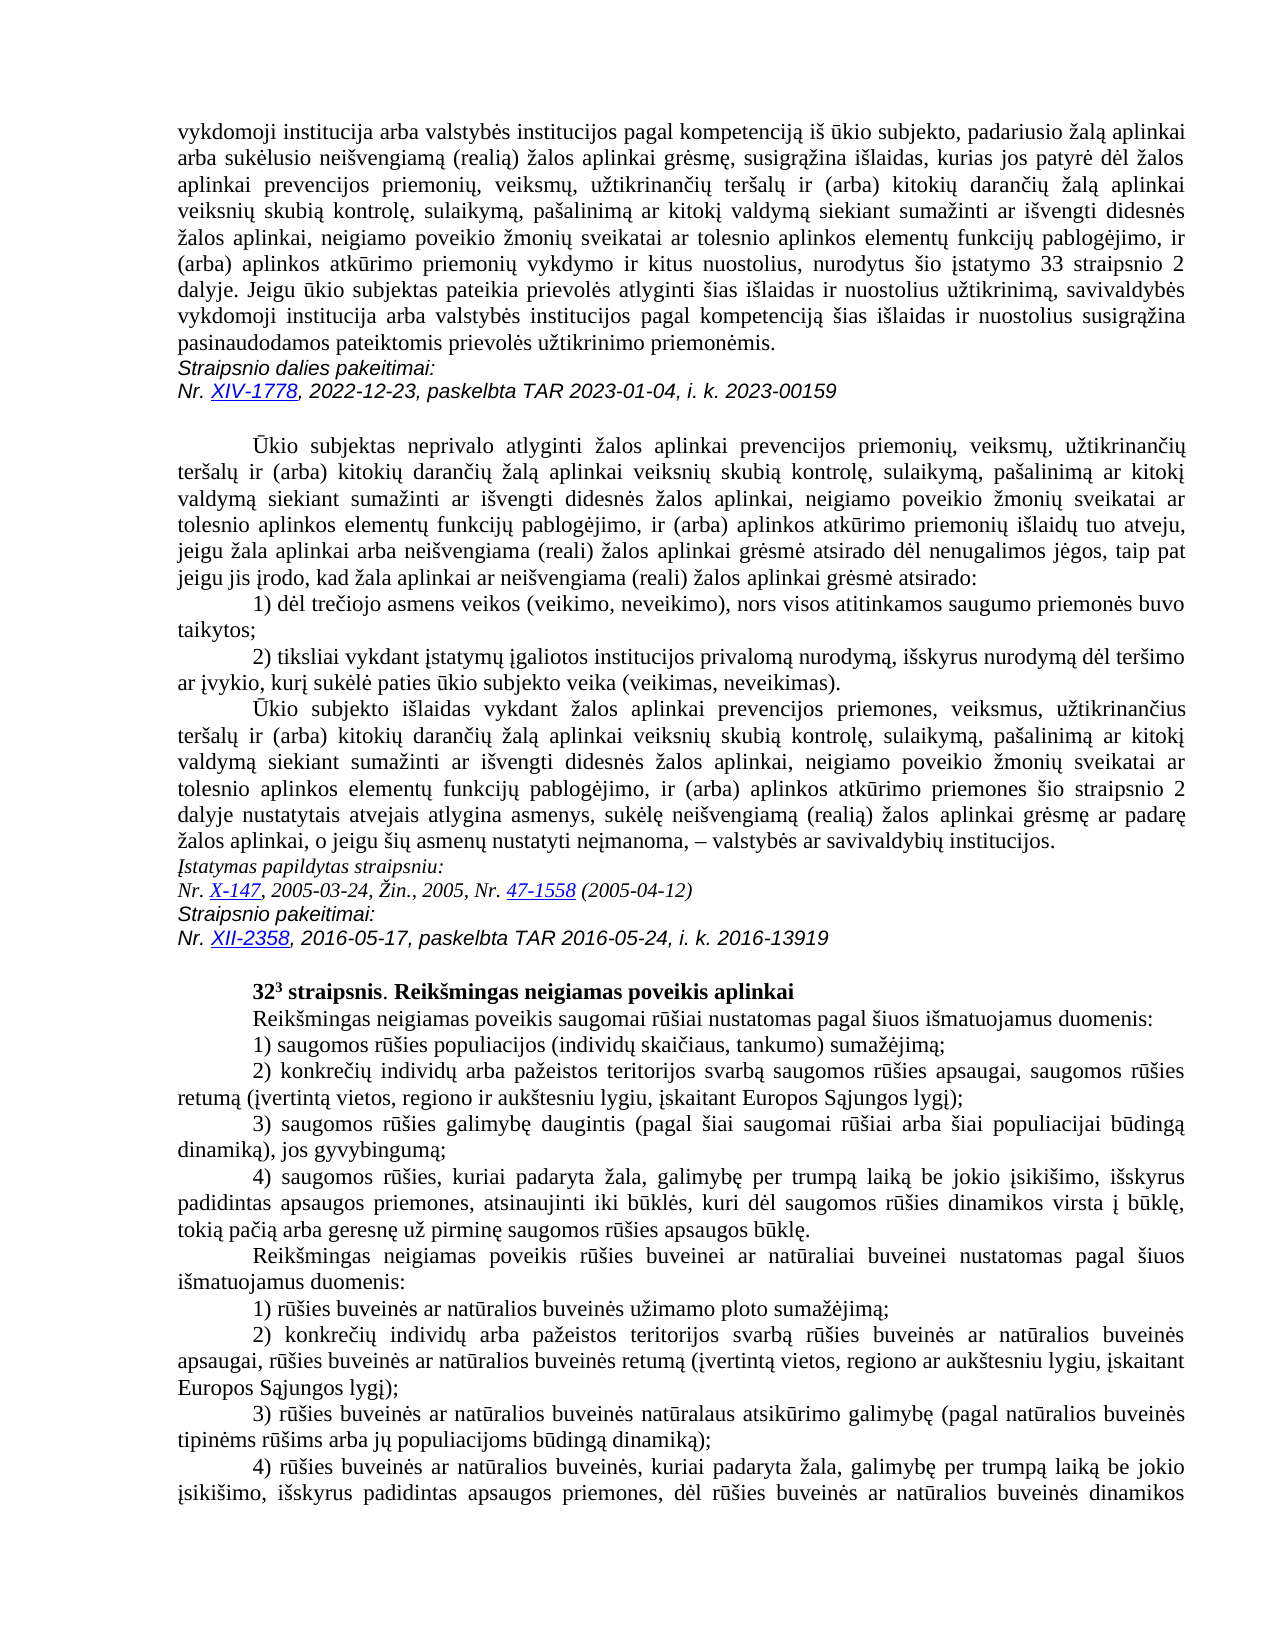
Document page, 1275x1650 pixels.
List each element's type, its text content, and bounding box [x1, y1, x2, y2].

text Straipsnio dalies pakeitimai: [177, 355, 1186, 379]
text 2) konkrečių individų arba pažeistos teritorijos svarbą rūšies buveinės ar natūralios buveinės apsaugai, rūšies buveinės ar natūralios buveinės retumą (įvertintą vietos, regiono ar aukštesniu lygiu, įskaitant Europos Sąjungos lygį); [177, 1321, 1186, 1400]
text vykdomoji institucija arba valstybės institucijos pagal kompetenciją iš ūkio subjekto, padariusio žalą aplinkai arba sukėlusio neišvengiamą (realią) žalos aplinkai grėsmę, susigrąžina išlaidas, kurias jos patyrė dėl žalos aplinkai prevencijos priemonių, veiksmų, užtikrinančių teršalų ir (arba) kitokių darančių žalą aplinkai veiksnių skubią kontrolę, sulaikymą, pašalinimą ar kitokį valdymą siekiant sumažinti ar išvengti didesnės žalos aplinkai, neigiamo poveikio žmonių sveikatai ar tolesnio aplinkos elementų funkcijų pablogėjimo, ir (arba) aplinkos atkūrimo priemonių vykdymo ir kitus nuostolius, nurodytus šio įstatymo 33 straipsnio 2 dalyje. Jeigu ūkio subjektas pateikia prievolės atlyginti šias išlaidas ir nuostolius užtikrinimą, savivaldybės vykdomoji institucija arba valstybės institucijos pagal kompetenciją šias išlaidas ir nuostolius susigrąžina pasinaudodamos pateiktomis prievolės užtikrinimo priemonėmis. [177, 118, 1186, 355]
text Reikšmingas neigiamas poveikis rūšies buveinei ar natūraliai buveinei nustatomas pagal šiuos išmatuojamus duomenis: [177, 1242, 1186, 1295]
text 1) dėl trečiojo asmens veikos (veikimo, neveikimo), nors visos atitinkamos saugumo priemonės buvo taikytos; [177, 590, 1186, 643]
text 1) rūšies buveinės ar natūralios buveinės užimamo ploto sumažėjimą; [177, 1295, 1186, 1321]
text Nr. XII-2358, 2016-05-17, paskelbta TAR 2016-05-24, i. k. 2016-13919 [177, 926, 1186, 950]
text 323 straipsnis. Reikšmingas neigiamas poveikis aplinkai [177, 978, 1186, 1005]
text Reikšmingas neigiamas poveikis saugomai rūšiai nustatomas pagal šiuos išmatuojamus duomenis: [177, 1005, 1186, 1031]
text Įstatymas papildytas straipsniu: [177, 854, 1186, 878]
text Nr. X-147, 2005-03-24, Žin., 2005, Nr. 47-1558 (2005-04-12) [177, 878, 1186, 902]
text 3) rūšies buveinės ar natūralios buveinės natūralaus atsikūrimo galimybę (pagal natūralios buveinės tipinėms rūšims arba jų populiacijoms būdingą dinamiką); [177, 1400, 1186, 1453]
text 1) saugomos rūšies populiacijos (individų skaičiaus, tankumo) sumažėjimą; [177, 1031, 1186, 1057]
text Ūkio subjektas neprivalo atlyginti žalos aplinkai prevencijos priemonių, veiksmų, užtikrinančių teršalų ir (arba) kitokių darančių žalą aplinkai veiksnių skubią kontrolę, sulaikymą, pašalinimą ar kitokį valdymą siekiant sumažinti ar išvengti didesnės žalos aplinkai, neigiamo poveikio žmonių sveikatai ar tolesnio aplinkos elementų funkcijų pablogėjimo, ir (arba) aplinkos atkūrimo priemonių išlaidų tuo atveju, jeigu žala aplinkai arba neišvengiama (reali) žalos aplinkai grėsmė atsirado dėl nenugalimos jėgos, taip pat jeigu jis įrodo, kad žala aplinkai ar neišvengiama (reali) žalos aplinkai grėsmė atsirado: [177, 432, 1186, 590]
text 4) saugomos rūšies, kuriai padaryta žala, galimybę per trumpą laiką be jokio įsikišimo, išskyrus padidintas apsaugos priemones, atsinaujinti iki būklės, kuri dėl saugomos rūšies dinamikos virsta į būklę, tokią pačią arba geresnę už pirminę saugomos rūšies apsaugos būklę. [177, 1163, 1186, 1242]
text 3) saugomos rūšies galimybę daugintis (pagal šiai saugomai rūšiai arba šiai populiacijai būdingą dinamiką), jos gyvybingumą; [177, 1110, 1186, 1163]
text 2) tiksliai vykdant įstatymų įgaliotos institucijos privalomą nurodymą, išskyrus nurodymą dėl teršimo ar įvykio, kurį sukėlė paties ūkio subjekto veika (veikimas, neveikimas). [177, 643, 1186, 696]
text 2) konkrečių individų arba pažeistos teritorijos svarbą saugomos rūšies apsaugai, saugomos rūšies retumą (įvertintą vietos, regiono ir aukštesniu lygiu, įskaitant Europos Sąjungos lygį); [177, 1057, 1186, 1110]
text Ūkio subjekto išlaidas vykdant žalos aplinkai prevencijos priemones, veiksmus, užtikrinančius teršalų ir (arba) kitokių darančių žalą aplinkai veiksnių skubią kontrolę, sulaikymą, pašalinimą ar kitokį valdymą siekiant sumažinti ar išvengti didesnės žalos aplinkai, neigiamo poveikio žmonių sveikatai ar tolesnio aplinkos elementų funkcijų pablogėjimo, ir (arba) aplinkos atkūrimo priemones šio straipsnio 2 dalyje nustatytais atvejais atlygina asmenys, sukėlę neišvengiamą (realią) žalos aplinkai grėsmę ar padarę žalos aplinkai, o jeigu šių asmenų nustatyti neįmanoma, – valstybės ar savivaldybių institucijos. [177, 696, 1186, 854]
text 4) rūšies buveinės ar natūralios buveinės, kuriai padaryta žala, galimybę per trumpą laiką be jokio įsikišimo, išskyrus padidintas apsaugos priemones, dėl rūšies buveinės ar natūralios buveinės dinamikos [177, 1453, 1186, 1506]
text Nr. XIV-1778, 2022-12-23, paskelbta TAR 2023-01-04, i. k. 2023-00159 [177, 379, 1186, 403]
text Straipsnio pakeitimai: [177, 902, 1186, 926]
